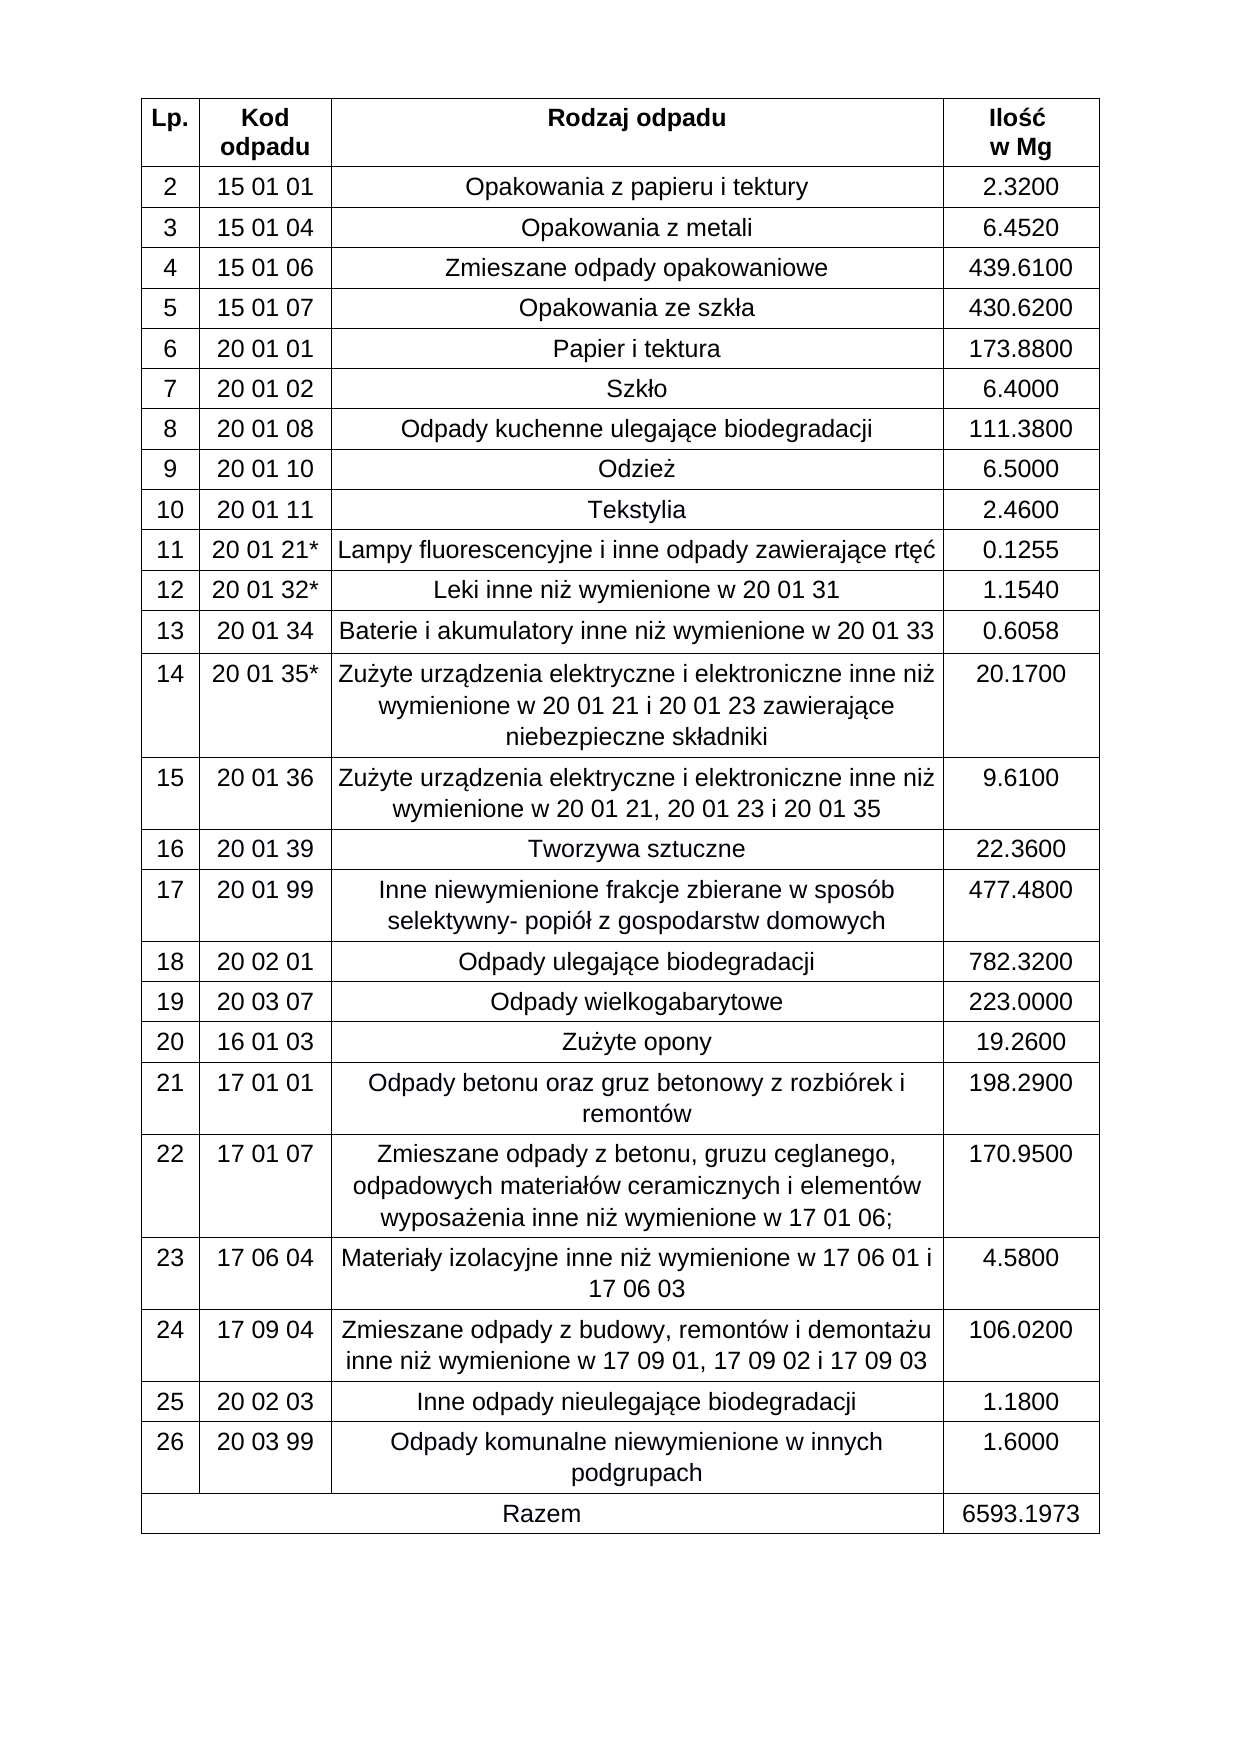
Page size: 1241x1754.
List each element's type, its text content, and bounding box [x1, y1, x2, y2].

table_cell 6,4520 [944, 208, 1099, 247]
table_cell 21 [142, 1063, 199, 1133]
table_cell 19 [142, 982, 199, 1021]
table_cell Razem [142, 1494, 943, 1533]
table_cell 2 [142, 167, 199, 207]
table_cell 3 [142, 208, 199, 247]
table_cell Odzież [332, 450, 943, 489]
table_cell Lampy fluorescencyjne i inne odpady zawierające rtęć [332, 530, 943, 569]
table_cell 17 09 04 [200, 1310, 331, 1381]
table_cell 20 01 34 [200, 611, 331, 653]
table_cell Leki inne niż wymienione w 20 01 31 [332, 571, 943, 610]
table_cell 12 [142, 571, 199, 610]
table_cell 1,1800 [944, 1382, 1099, 1421]
table_cell 20 01 21* [200, 530, 331, 569]
table_cell 477,4800 [944, 870, 1099, 941]
table_cell 20 02 01 [200, 942, 331, 981]
table_cell 20 03 07 [200, 982, 331, 1021]
table_cell Zużyte opony [332, 1022, 943, 1062]
table_cell 9 [142, 450, 199, 489]
table_cell 782,3200 [944, 942, 1099, 981]
table_cell 1,1540 [944, 571, 1099, 610]
table_cell 5 [142, 289, 199, 328]
table_cell 17 06 04 [200, 1238, 331, 1309]
table_cell 16 01 03 [200, 1022, 331, 1062]
table_cell 20 01 35* [200, 654, 331, 757]
table_cell Opakowania z papieru i tektury [332, 167, 943, 207]
table_cell 16 [142, 830, 199, 869]
table_cell 23 [142, 1238, 199, 1309]
table_cell Papier i tektura [332, 329, 943, 368]
table_cell 17 01 07 [200, 1135, 331, 1237]
table_cell Opakowania z metali [332, 208, 943, 247]
table_cell 20,1700 [944, 654, 1099, 757]
table_cell 2,4600 [944, 490, 1099, 529]
table_cell Odpady betonu oraz gruz betonowy z rozbiórek i remontów [332, 1063, 943, 1133]
table_cell 6,5000 [944, 450, 1099, 489]
table_cell 20 01 10 [200, 450, 331, 489]
table_cell 17 [142, 870, 199, 941]
table_cell 15 01 07 [200, 289, 331, 328]
table_cell 18 [142, 942, 199, 981]
table_cell 20 01 32* [200, 571, 331, 610]
table_cell 14 [142, 654, 199, 757]
table_cell 20 01 02 [200, 369, 331, 408]
table_cell 20 01 39 [200, 830, 331, 869]
table_cell 10 [142, 490, 199, 529]
table_cell 9,6100 [944, 758, 1099, 828]
table_cell 4 [142, 248, 199, 287]
table_cell 2,3200 [944, 167, 1099, 207]
table_cell 1,6000 [944, 1422, 1099, 1493]
table_cell 4,5800 [944, 1238, 1099, 1309]
table_cell Zużyte urządzenia elektryczne i elektroniczne inne niż wymienione w 20 01 21, 20 01 23 i 20 01 35 [332, 758, 943, 828]
table_cell 26 [142, 1422, 199, 1493]
table_header Ilość w Mg [944, 99, 1099, 166]
table_cell Inne odpady nieulegające biodegradacji [332, 1382, 943, 1421]
table_cell 106,0200 [944, 1310, 1099, 1381]
table_cell 20 01 01 [200, 329, 331, 368]
table_cell 20 01 11 [200, 490, 331, 529]
table_cell 6593,1973 [944, 1494, 1099, 1533]
table_cell Zmieszane odpady opakowaniowe [332, 248, 943, 287]
table_cell 430,6200 [944, 289, 1099, 328]
table_cell 170,9500 [944, 1135, 1099, 1237]
table_cell 0,6058 [944, 611, 1099, 653]
table_cell 22,3600 [944, 830, 1099, 869]
table_cell Odpady ulegające biodegradacji [332, 942, 943, 981]
table_cell 15 01 04 [200, 208, 331, 247]
table_cell 7 [142, 369, 199, 408]
table_cell Zmieszane odpady z betonu, gruzu ceglanego, odpadowych materiałów ceramicznych i elementów wyposażenia inne niż wymienione w 17 01 06; [332, 1135, 943, 1237]
table_cell 13 [142, 611, 199, 653]
table_header Lp. [142, 99, 199, 166]
table_cell Tekstylia [332, 490, 943, 529]
table_cell 20 03 99 [200, 1422, 331, 1493]
table_cell 198,2900 [944, 1063, 1099, 1133]
table_cell Baterie i akumulatory inne niż wymienione w 20 01 33 [332, 611, 943, 653]
table_cell 15 01 01 [200, 167, 331, 207]
table_cell 173,8800 [944, 329, 1099, 368]
table_cell 111,3800 [944, 409, 1099, 449]
table_cell Odpady komunalne niewymienione w innych podgrupach [332, 1422, 943, 1493]
table_cell 20 01 99 [200, 870, 331, 941]
table_cell 439,6100 [944, 248, 1099, 287]
table_cell 20 01 08 [200, 409, 331, 449]
table_cell 20 [142, 1022, 199, 1062]
table_cell 19,2600 [944, 1022, 1099, 1062]
table_cell 25 [142, 1382, 199, 1421]
table_header Kod odpadu [200, 99, 331, 166]
table_cell 22 [142, 1135, 199, 1237]
table_cell Zużyte urządzenia elektryczne i elektroniczne inne niż wymienione w 20 01 21 i 20 01 23 zawierające niebezpieczne składniki [332, 654, 943, 757]
table_cell Szkło [332, 369, 943, 408]
table_cell Zmieszane odpady z budowy, remontów i demontażu inne niż wymienione w 17 09 01, 17 09 02 i 17 09 03 [332, 1310, 943, 1381]
table_cell 17 01 01 [200, 1063, 331, 1133]
table_cell 6,4000 [944, 369, 1099, 408]
table_cell 223,0000 [944, 982, 1099, 1021]
table_cell 8 [142, 409, 199, 449]
table_cell Inne niewymienione frakcje zbierane w sposób selektywny- popiół z gospodarstw domowych [332, 870, 943, 941]
table_cell 20 01 36 [200, 758, 331, 828]
table_cell Odpady kuchenne ulegające biodegradacji [332, 409, 943, 449]
table_cell 15 01 06 [200, 248, 331, 287]
table_cell 15 [142, 758, 199, 828]
table_cell 24 [142, 1310, 199, 1381]
table_cell Materiały izolacyjne inne niż wymienione w 17 06 01 i 17 06 03 [332, 1238, 943, 1309]
table_cell 6 [142, 329, 199, 368]
table_cell 11 [142, 530, 199, 569]
table_cell Opakowania ze szkła [332, 289, 943, 328]
table_cell Tworzywa sztuczne [332, 830, 943, 869]
table_cell 20 02 03 [200, 1382, 331, 1421]
table_cell 0,1255 [944, 530, 1099, 569]
table_header Rodzaj odpadu [332, 99, 943, 166]
table_cell Odpady wielkogabarytowe [332, 982, 943, 1021]
